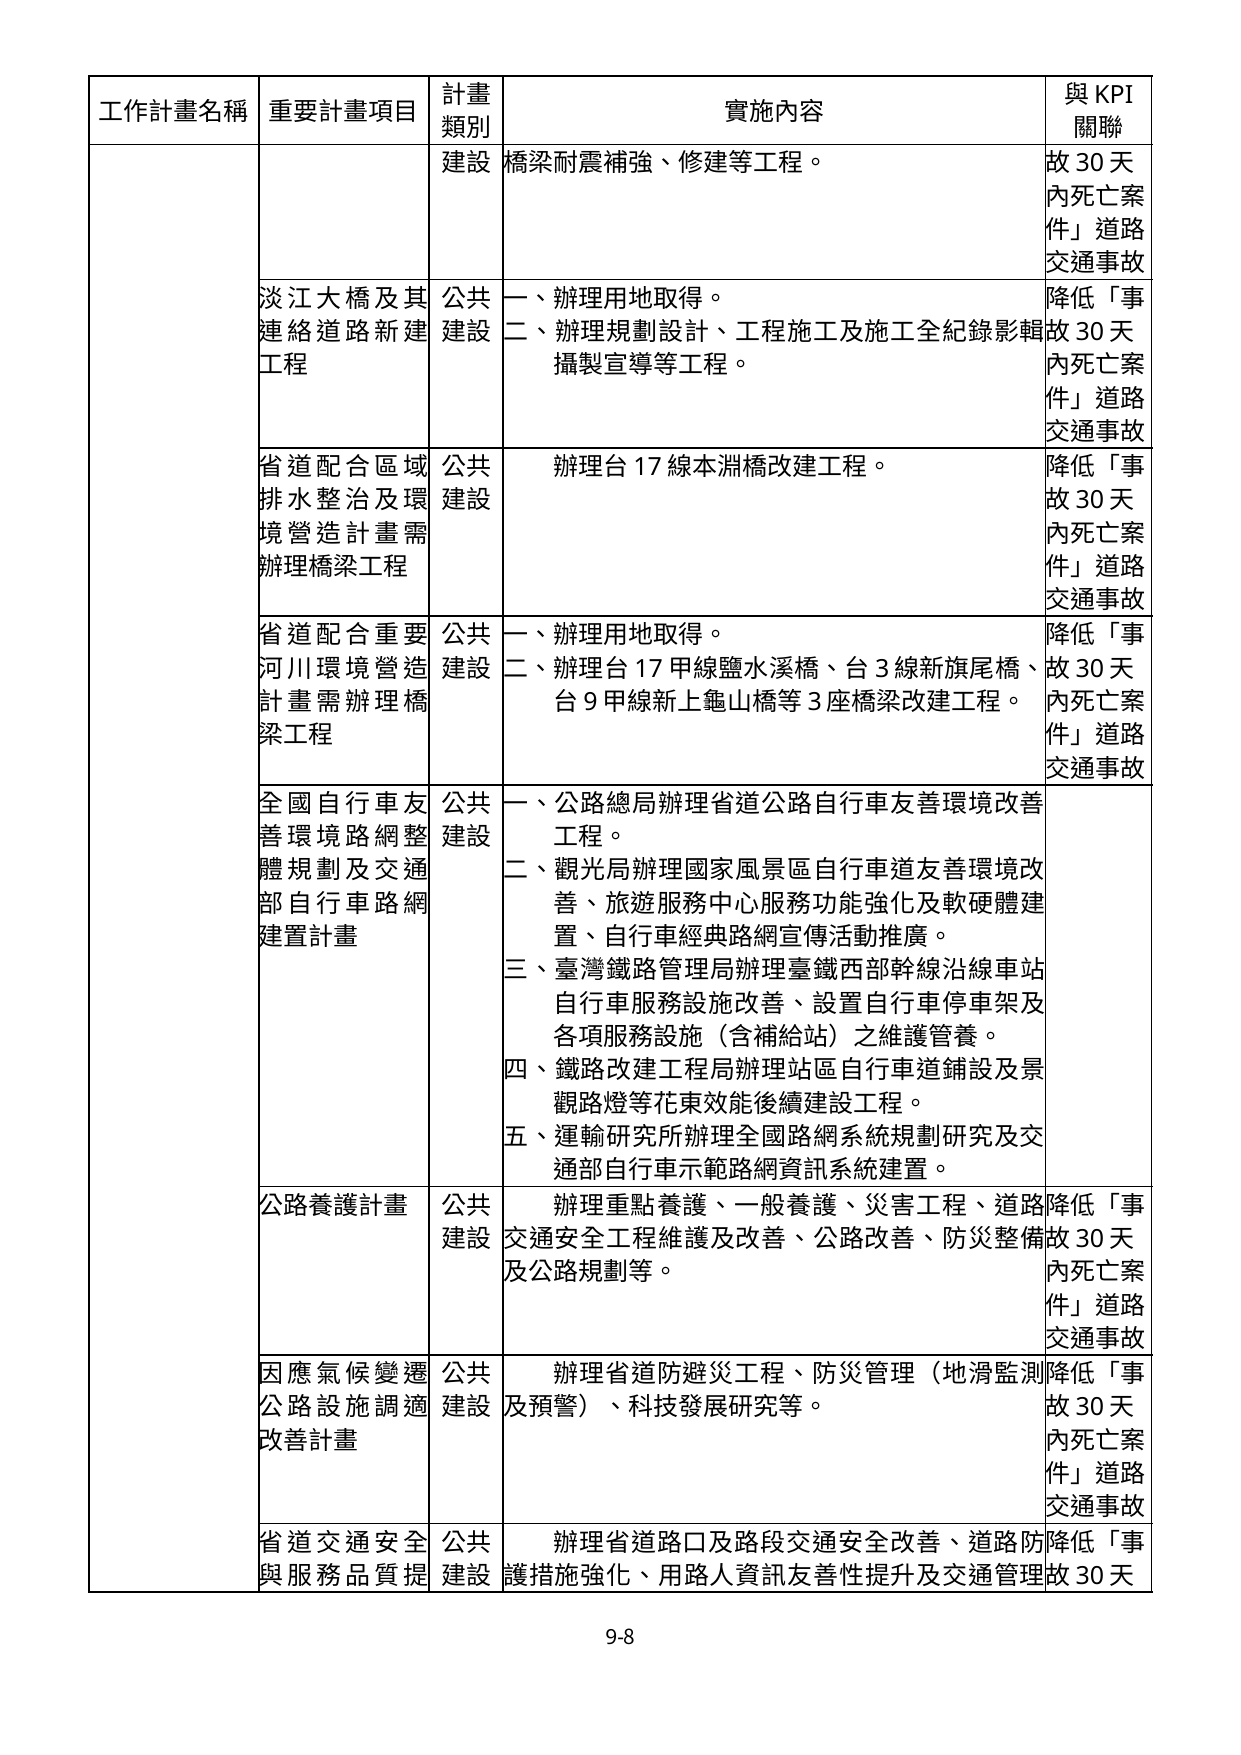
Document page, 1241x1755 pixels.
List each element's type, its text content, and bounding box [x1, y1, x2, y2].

table_cell 辦理省道路口及路段交通安全改善、道路防護措施強化、用路人資訊友善性提升及交通管理 [504, 1524, 1045, 1591]
table_cell 辦理台17線本淵橋改建工程。 [504, 449, 1045, 615]
table_cell 降低「事故30天 [1046, 1524, 1151, 1591]
table_cell 省道交通安全與服務品質提 [260, 1524, 428, 1591]
table_cell 降低「事故30天內死亡案件」道路交通事故 [1046, 1356, 1151, 1522]
table_cell 建設 [430, 145, 502, 278]
table_cell 全國自行車友善環境路網整體規劃及交通部自行車路網建置計畫 [260, 786, 428, 1186]
table_header 實施內容 [504, 77, 1045, 143]
table_cell 公共建設 [430, 449, 502, 615]
table_cell 淡江大橋及其連絡道路新建工程 [260, 280, 428, 447]
table_header 工作計畫名稱 [90, 77, 258, 143]
table_cell 因應氣候變遷公路設施調適改善計畫 [260, 1356, 428, 1522]
table_cell 辦理重點養護、一般養護、災害工程、道路交通安全工程維護及改善、公路改善、防災整備及公路規劃等。 [504, 1187, 1045, 1354]
table_cell 一、辦理用地取得。 二、辦理規劃設計、工程施工及施工全紀錄影輯攝製宣導等工程。 [504, 280, 1045, 447]
table_cell 辦理省道防避災工程、防災管理（地滑監測及預警）、科技發展研究等。 [504, 1356, 1045, 1522]
table_cell 降低「事故30天內死亡案件」道路交通事故 [1046, 1187, 1151, 1354]
table_cell 公共建設 [430, 617, 502, 784]
table_cell [1046, 786, 1151, 1186]
table_cell 辦理綜合規劃設計、計畫內道路設施改善、橋梁耐震補強、修建等工程。 [504, 145, 1045, 278]
table_cell 降低「事故30天內死亡案件」道路交通事故 [1046, 617, 1151, 784]
table_cell [90, 145, 258, 1591]
table_cell 省道配合重要河川環境營造計畫需辦理橋梁工程 [260, 617, 428, 784]
table_cell 省道配合區域排水整治及環境營造計畫需辦理橋梁工程 [260, 449, 428, 615]
table_cell 公共建設 [430, 1187, 502, 1354]
table_cell 一、辦理用地取得。 二、辦理台17甲線鹽水溪橋、台3線新旗尾橋、台9甲線新上龜山橋等3座橋梁改建工程。 [504, 617, 1045, 784]
table_cell 公共建設 [430, 280, 502, 447]
table_cell 降低「事故30天內死亡案件」道路交通事故 [1046, 145, 1151, 278]
table_cell 降低「事故30天內死亡案件」道路交通事故 [1046, 449, 1151, 615]
table_header 重要計畫項目 [260, 77, 428, 143]
table_cell [260, 145, 428, 278]
table_cell 降低「事故30天內死亡案件」道路交通事故 [1046, 280, 1151, 447]
table_cell 公路養護計畫 [260, 1187, 428, 1354]
table_header 計畫類別 [430, 77, 502, 143]
table_cell 公共建設 [430, 1524, 502, 1591]
table_cell 公共建設 [430, 786, 502, 1186]
table_cell 公共建設 [430, 1356, 502, 1522]
table_cell 一、公路總局辦理省道公路自行車友善環境改善工程。 二、觀光局辦理國家風景區自行車道友善環境改善、旅遊服務中心服務功能強化及軟硬體建置、自行車經典路網宣傳活動推廣。 三、臺灣鐵路管理局辦理臺鐵西部幹線沿線車站自行車服務設施改善、設置自行車停車架及各項服務設施（含補給站）之維護管養。 四、鐵路改建工程局辦理站區自行車道鋪設及景觀路燈等花東效能後續建設工程。 五、運輸研究所辦理全國路網系統規劃研究及交通部自行車示範路網資訊系統建置。 [504, 786, 1045, 1186]
table_header 與KPI 關聯 [1046, 77, 1151, 143]
